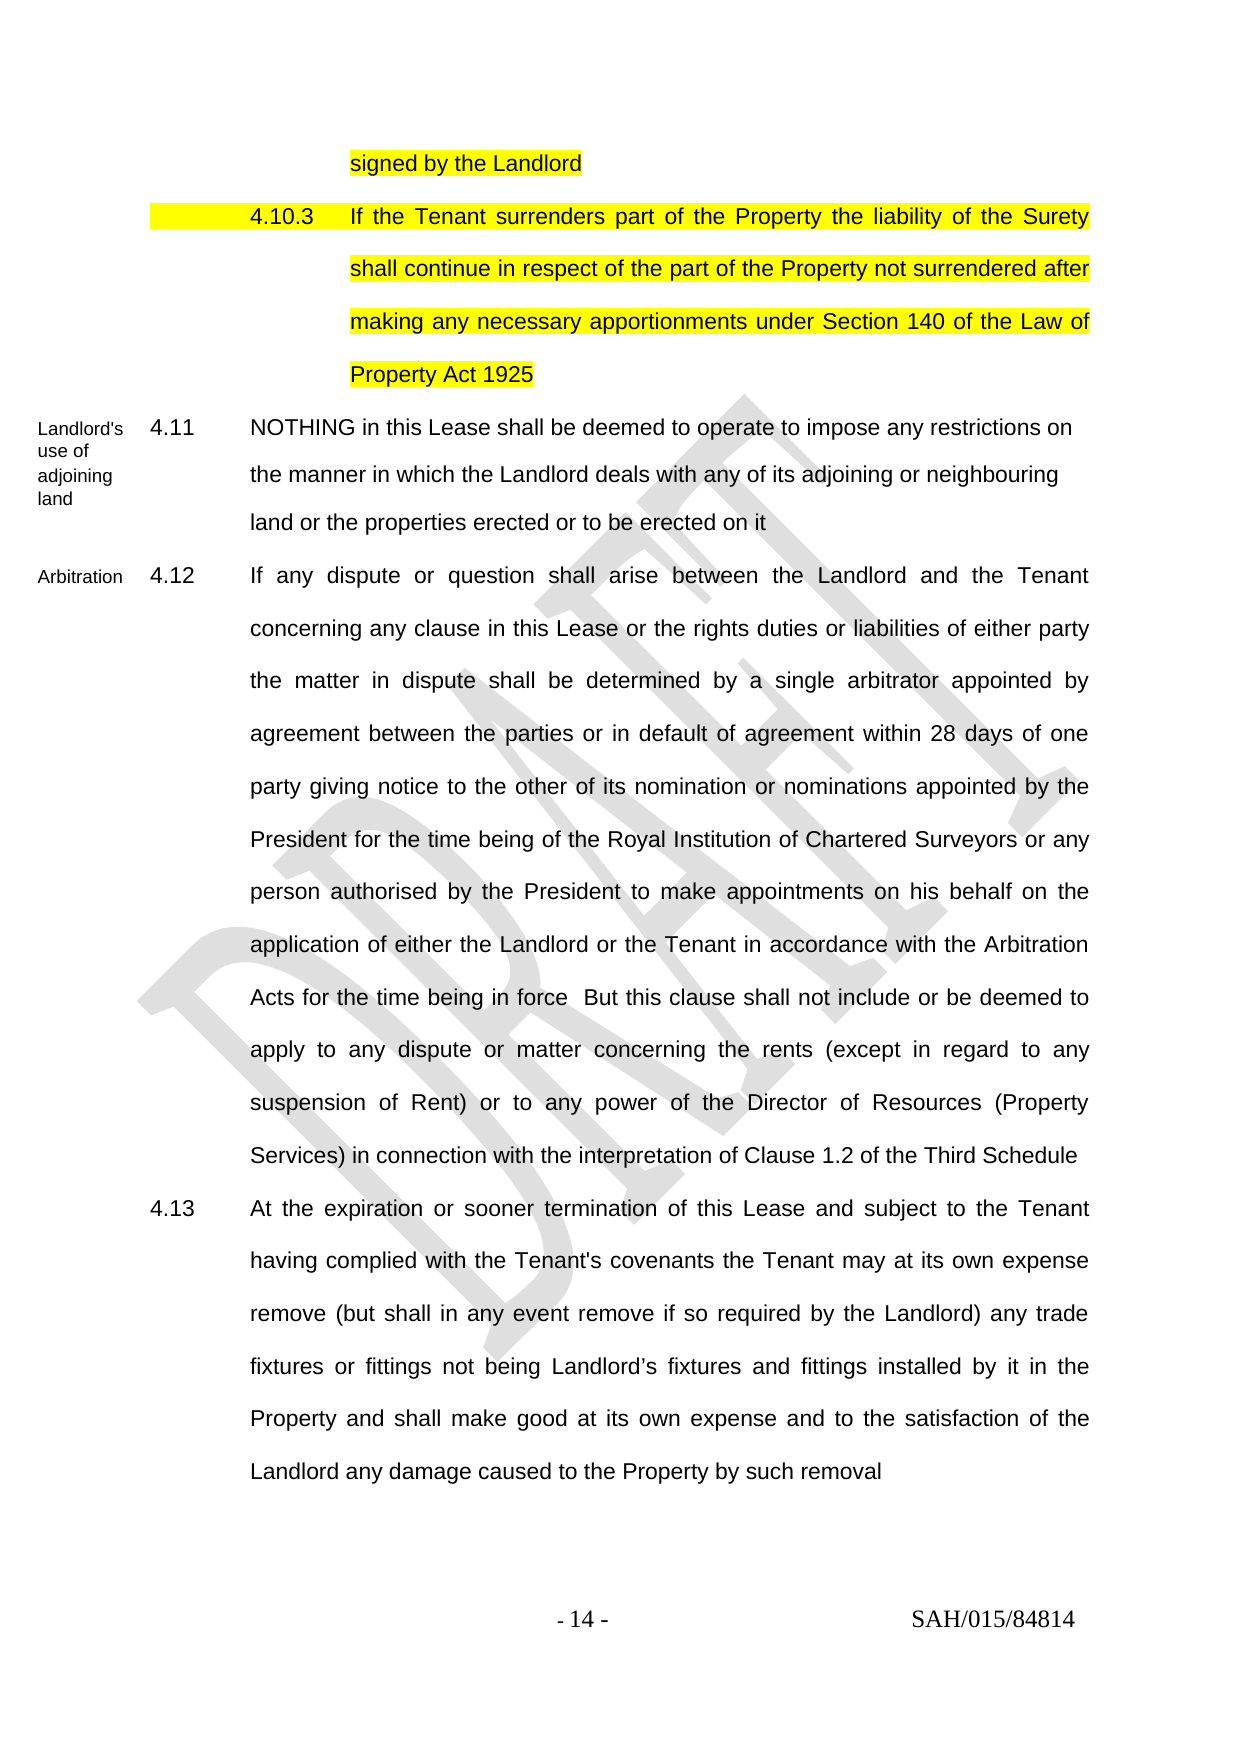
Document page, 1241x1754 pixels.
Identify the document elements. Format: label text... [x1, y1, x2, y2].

text adjoining the manner in which the Landlord deals with any of its adjoining or neighbouring [37, 461, 676, 488]
text signed by the Landlord [150, 150, 1090, 176]
text land or the properties erected or to be erected on it [675, 509, 759, 536]
text [726, 440, 795, 461]
text [749, 488, 1090, 509]
text 4.10.3 If the Tenant surrenders part of the Property the liability of the Surety shall continue in respect of the part of the Property not surrendered after making any necessary apportionments under Section 140 of the Law of Property Act 1925 [150, 203, 1090, 387]
text land or the properties erected or to be erected on it [250, 509, 668, 536]
text [792, 440, 1090, 461]
text Landlord's 4.11 NOTHING in this Lease shall be deemed to operate to impose any restrictions on [765, 413, 1090, 440]
text Arbitration 4.12 If any dispute or question shall arise between the Landlord and the Tenant concerning any clause in this Lease or the rights duties or liabilities of either party the matter in dispute shall be determined by a single arbitrator appointed by agreement between the parties or in default of agreement within 28 days of one party giving notice to the other of its nomination or nominations appointed by the President for the time being of the Royal Institution of Chartered Surveyors or any person authorised by the President to make appointments on his behalf on the application of either the Landlord or the Tenant in accordance with the Arbitration Acts for the time being in force But this clause shall not include or be deemed to apply to any dispute or matter concerning the rents (except in regard to any suspension of Rent) or to any power of the Director of Resources (Property Services) in connection with the interpretation of Clause 1.2 of the Third Schedule [37, 562, 1090, 1168]
text adjoining the manner in which the Landlord deals with any of its adjoining or neighbouring [724, 461, 1090, 488]
text 4.13 At the expiration or sooner termination of this Lease and subject to the Tenant having complied with the Tenant's covenants the Tenant may at its own expense remove (but shall in any event remove if so required by the Landlord) any trade fixtures or fittings not being Landlord’s fixtures and fittings installed by it in the Property and shall make good at its own expense and to the satisfaction of the Landlord any damage caused to the Property by such removal [150, 1194, 1090, 1484]
text Landlord's 4.11 NOTHING in this Lease shall be deemed to operate to impose any restrictions on [37, 413, 724, 440]
text land or the properties erected or to be erected on it [770, 509, 1090, 536]
text land [37, 488, 649, 509]
text use of [37, 440, 697, 461]
text [680, 488, 732, 509]
